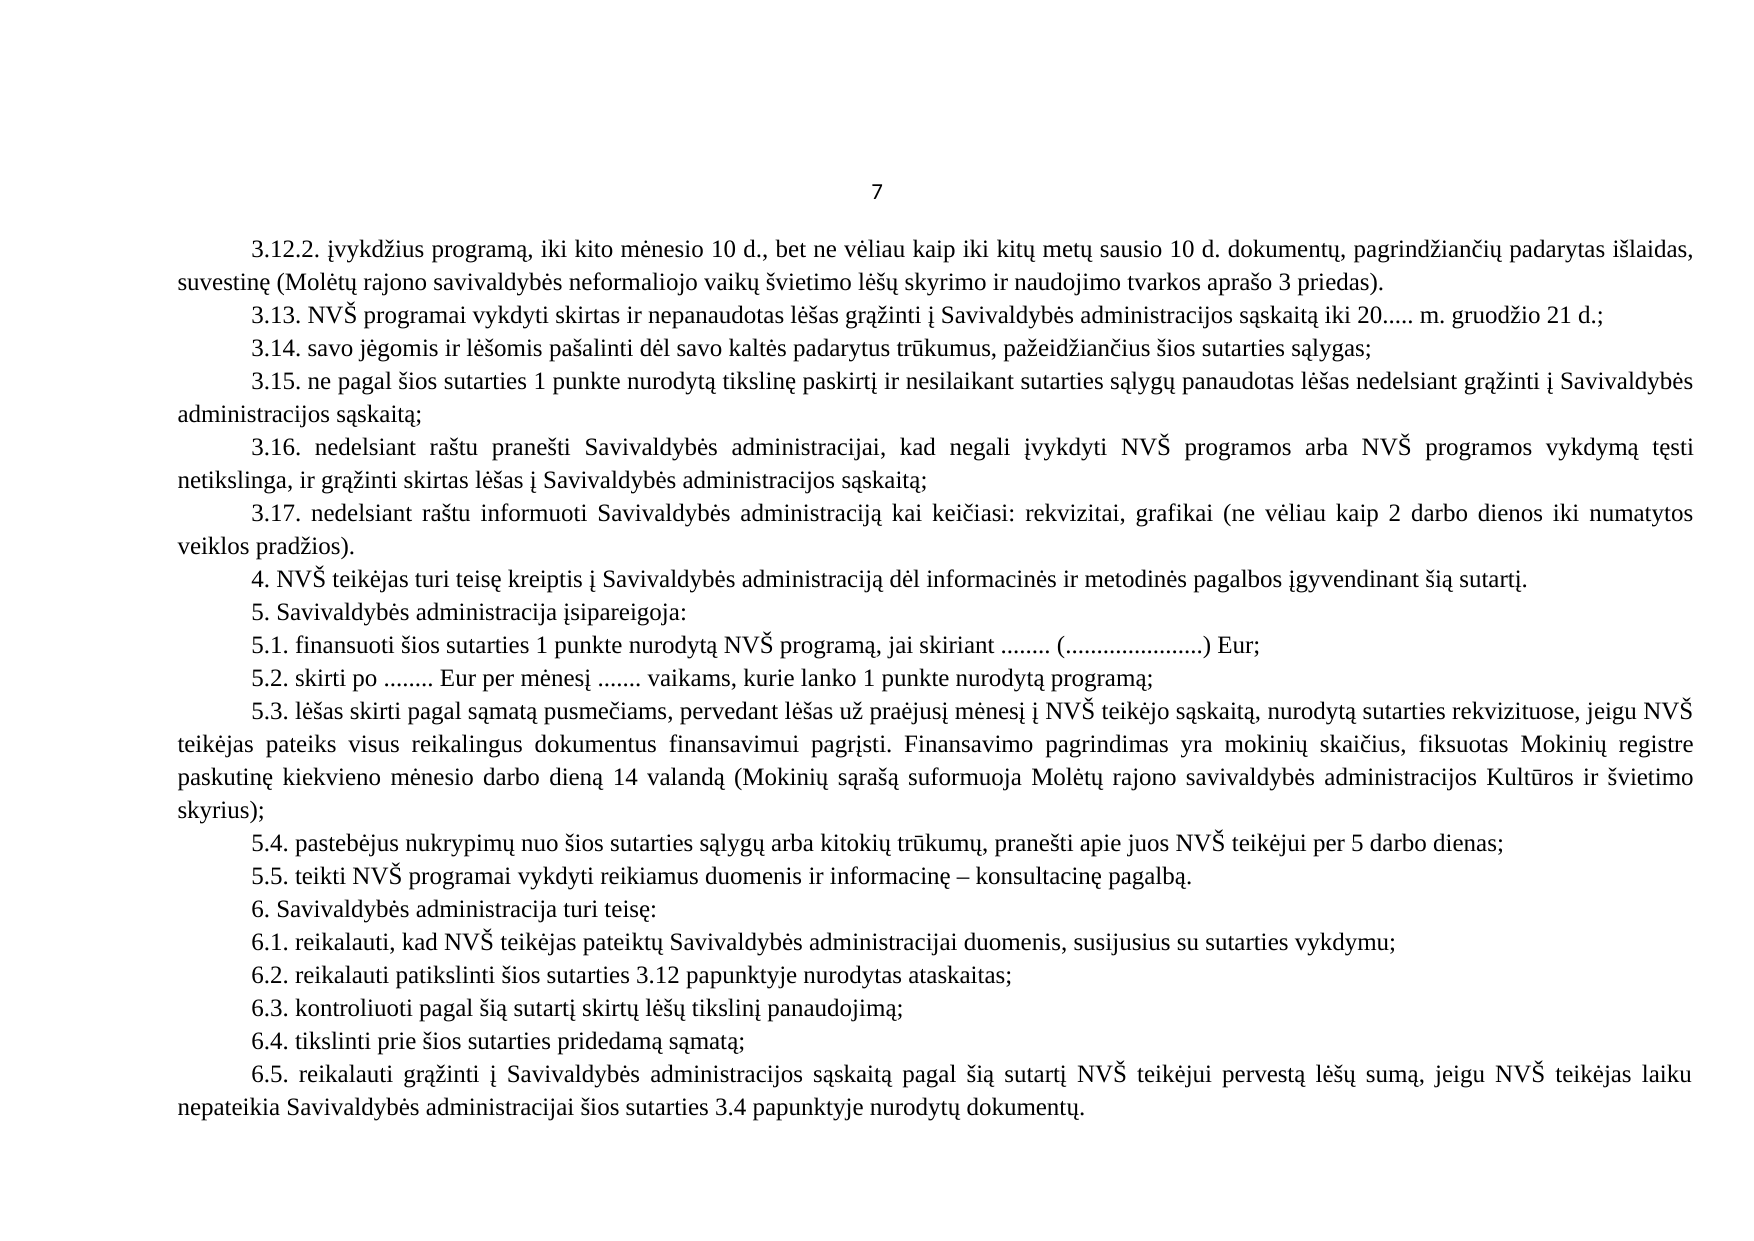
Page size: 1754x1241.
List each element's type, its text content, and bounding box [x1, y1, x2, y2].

text 6.4. tikslinti prie šios sutarties pridedamą sąmatą; [177, 1026, 1695, 1055]
text 5.5. teikti NVŠ programai vykdyti reikiamus duomenis ir informacinę – konsultacinę pagalbą. [177, 861, 1695, 890]
text 6.5. reikalauti grąžinti į Savivaldybės administracijos sąskaitą pagal šią sutartį NVŠ teikėjui pervestą lėšų sumą, jeigu NVŠ teikėjas laiku nepateikia Savivaldybės administracijai šios sutarties 3.4 papunktyje nurodytų dokumentų. [177, 1059, 1695, 1121]
text 3.15. ne pagal šios sutarties 1 punkte nurodytą tikslinę paskirtį ir nesilaikant sutarties sąlygų panaudotas lėšas nedelsiant grąžinti į Savivaldybės administracijos sąskaitą; [177, 366, 1695, 428]
text 6. Savivaldybės administracija turi teisę: [177, 894, 1695, 923]
text 5.2. skirti po ........ Eur per mėnesį ....... vaikams, kurie lanko 1 punkte nurodytą programą; [177, 663, 1695, 692]
text 5. Savivaldybės administracija įsipareigoja: [177, 597, 1695, 626]
text 5.1. finansuoti šios sutarties 1 punkte nurodytą NVŠ programą, jai skiriant ........ (......................) Eur; [177, 630, 1695, 659]
text 4. NVŠ teikėjas turi teisę kreiptis į Savivaldybės administraciją dėl informacinės ir metodinės pagalbos įgyvendinant šią sutartį. [177, 564, 1695, 593]
text 3.14. savo jėgomis ir lėšomis pašalinti dėl savo kaltės padarytus trūkumus, pažeidžiančius šios sutarties sąlygas; [177, 333, 1695, 362]
text 5.3. lėšas skirti pagal sąmatą pusmečiams, pervedant lėšas už praėjusį mėnesį į NVŠ teikėjo sąskaitą, nurodytą sutarties rekvizituose, jeigu NVŠ teikėjas pateiks visus reikalingus dokumentus finansavimui pagrįsti. Finansavimo pagrindimas yra mokinių skaičius, fiksuotas Mokinių registre paskutinę kiekvieno mėnesio darbo dieną 14 valandą (Mokinių sąrašą suformuoja Molėtų rajono savivaldybės administracijos Kultūros ir švietimo skyrius); [177, 696, 1695, 824]
text 6.2. reikalauti patikslinti šios sutarties 3.12 papunktyje nurodytas ataskaitas; [177, 960, 1695, 989]
text 3.12.2. įvykdžius programą, iki kito mėnesio 10 d., bet ne vėliau kaip iki kitų metų sausio 10 d. dokumentų, pagrindžiančių padarytas išlaidas, suvestinę (Molėtų rajono savivaldybės neformaliojo vaikų švietimo lėšų skyrimo ir naudojimo tvarkos aprašo 3 priedas). [177, 234, 1695, 296]
text 3.13. NVŠ programai vykdyti skirtas ir nepanaudotas lėšas grąžinti į Savivaldybės administracijos sąskaitą iki 20..... m. gruodžio 21 d.; [177, 300, 1695, 329]
text 3.16. nedelsiant raštu pranešti Savivaldybės administracijai, kad negali įvykdyti NVŠ programos arba NVŠ programos vykdymą tęsti netikslinga, ir grąžinti skirtas lėšas į Savivaldybės administracijos sąskaitą; [177, 432, 1695, 494]
text 6.3. kontroliuoti pagal šią sutartį skirtų lėšų tikslinį panaudojimą; [177, 993, 1695, 1022]
text 6.1. reikalauti, kad NVŠ teikėjas pateiktų Savivaldybės administracijai duomenis, susijusius su sutarties vykdymu; [177, 927, 1695, 956]
text 3.17. nedelsiant raštu informuoti Savivaldybės administraciją kai keičiasi: rekvizitai, grafikai (ne vėliau kaip 2 darbo dienos iki numatytos veiklos pradžios). [177, 498, 1695, 560]
text 5.4. pastebėjus nukrypimų nuo šios sutarties sąlygų arba kitokių trūkumų, pranešti apie juos NVŠ teikėjui per 5 darbo dienas; [177, 828, 1695, 857]
